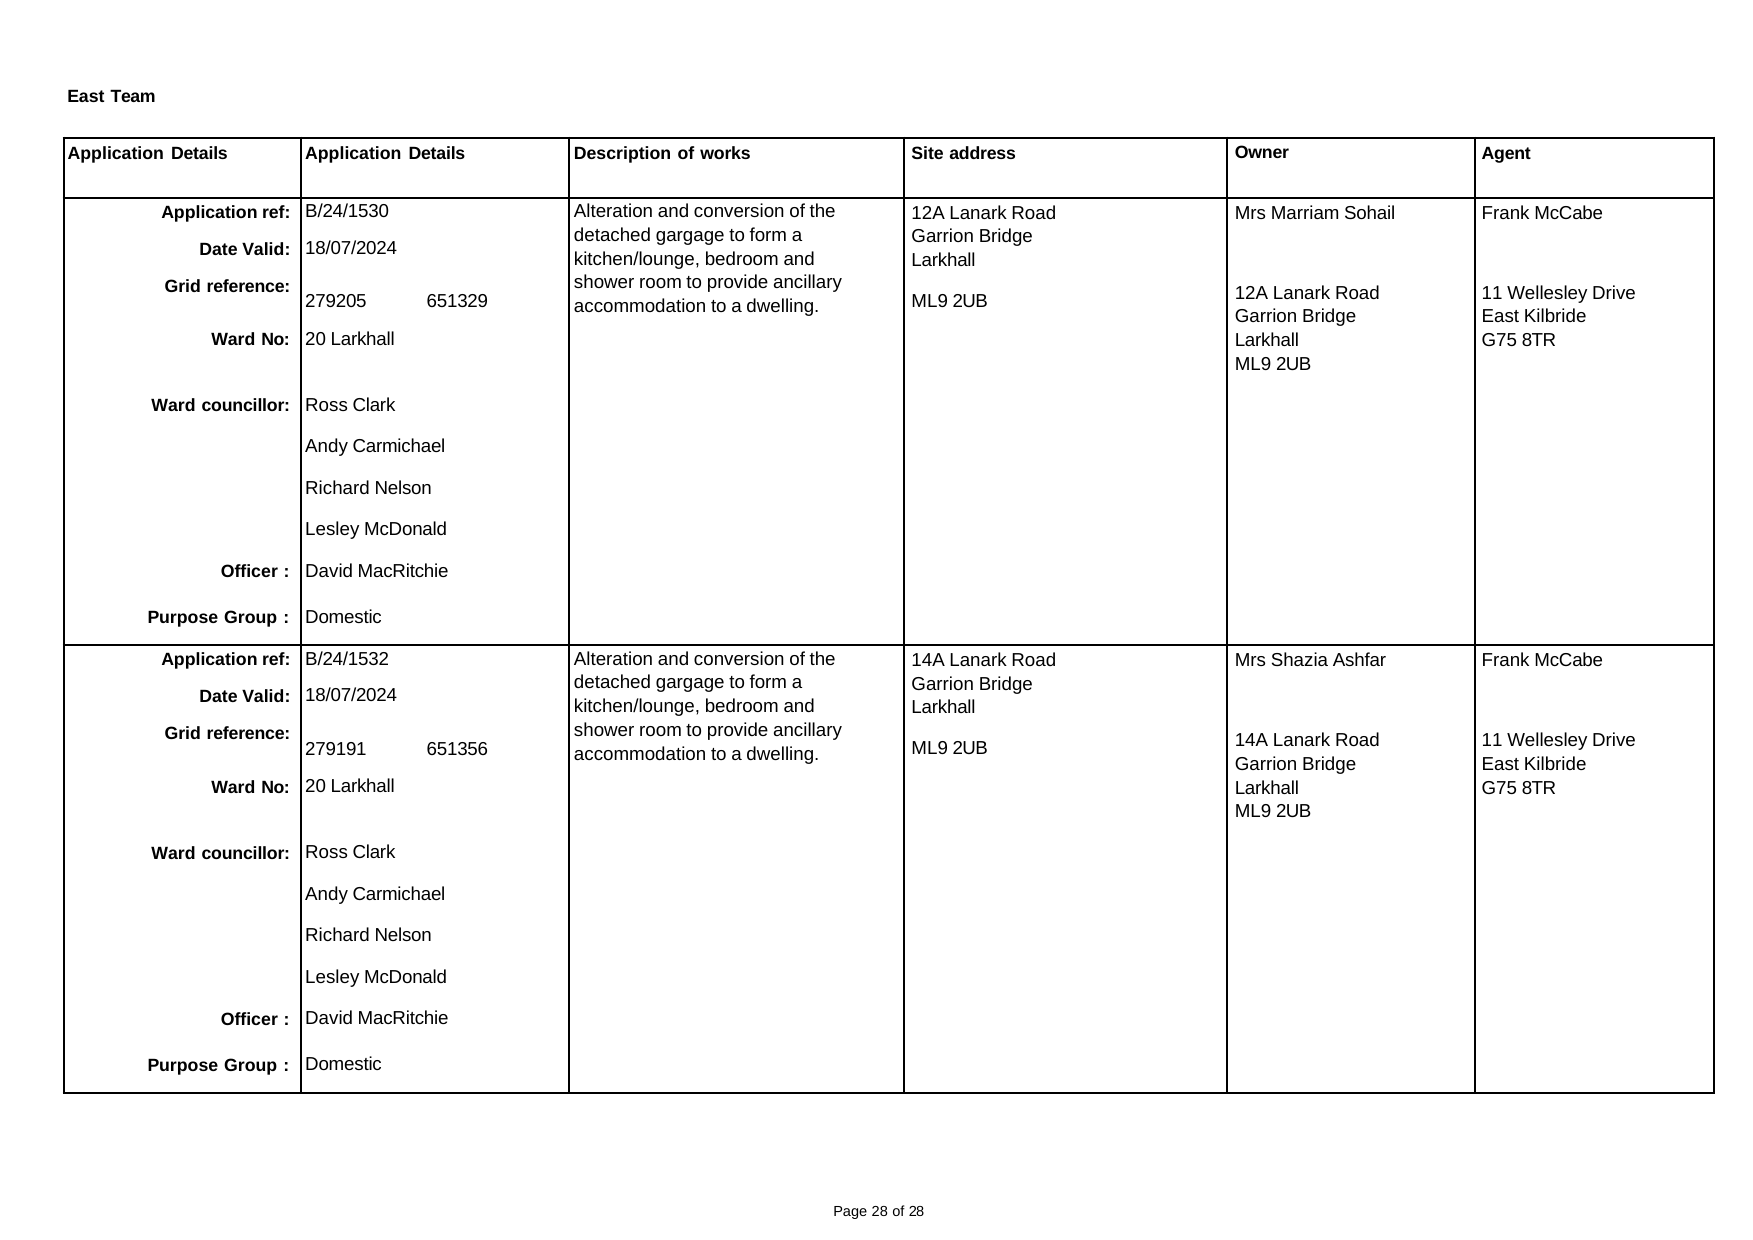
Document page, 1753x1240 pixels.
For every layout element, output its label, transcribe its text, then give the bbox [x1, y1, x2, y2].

table_cell [1228, 391, 1474, 432]
table_cell [1228, 598, 1474, 644]
table_cell [570, 556, 903, 598]
table_cell Andy Carmichael [302, 432, 568, 473]
table_cell Application ref: Date Valid: Grid reference: Ward No: [65, 646, 300, 838]
table_cell [905, 839, 1226, 879]
table_cell [1228, 921, 1474, 962]
table_cell Domestic [302, 598, 568, 644]
table_cell [1476, 921, 1713, 962]
table_cell [1228, 839, 1474, 879]
table_cell [1228, 880, 1474, 921]
table_cell [570, 391, 903, 432]
table_cell [1476, 1004, 1713, 1046]
table_cell [905, 880, 1226, 921]
table_cell [570, 598, 903, 644]
table_cell [905, 921, 1226, 962]
table_header Application Details [302, 139, 568, 197]
table_cell [905, 473, 1226, 515]
table_header Application Details [65, 139, 300, 197]
table_cell Mrs Marriam Sohail 12A Lanark Road Garrion Bridge Larkhall ML9 2UB [1228, 199, 1474, 391]
table_cell [1228, 962, 1474, 1004]
table_cell Officer : [65, 556, 300, 598]
table_cell [1476, 473, 1713, 515]
table_cell [570, 880, 903, 921]
table_cell [1476, 839, 1713, 879]
table_cell Domestic [302, 1046, 568, 1092]
table_cell Alteration and conversion of the detached gargage to form a kitchen/lounge, bedroom and shower room to provide ancillary accommodation to a dwelling. [570, 646, 903, 838]
table_cell [1476, 598, 1713, 644]
table_cell [905, 1004, 1226, 1046]
table_cell [1228, 556, 1474, 598]
table_cell [1476, 880, 1713, 921]
table_cell Andy Carmichael [302, 880, 568, 921]
table_cell [570, 432, 903, 473]
table_cell Richard Nelson [302, 921, 568, 962]
table_cell [905, 1046, 1226, 1092]
table_header Owner [1228, 139, 1474, 197]
table_cell [570, 962, 903, 1004]
table_cell [1228, 1046, 1474, 1092]
table_cell [65, 515, 300, 556]
table_cell [1476, 962, 1713, 1004]
table_cell [1476, 391, 1713, 432]
table_cell [1228, 1004, 1474, 1046]
table_cell [65, 473, 300, 515]
table_cell [65, 432, 300, 473]
table_cell [570, 1046, 903, 1092]
table_cell Application ref: Date Valid: Grid reference: Ward No: [65, 199, 300, 391]
table_cell [1476, 1046, 1713, 1092]
table_cell 12A Lanark Road Garrion Bridge Larkhall ML9 2UB [905, 199, 1226, 391]
table_cell [570, 515, 903, 556]
table_cell [1228, 515, 1474, 556]
table_cell Ward councillor: [65, 839, 300, 879]
table_cell [65, 962, 300, 1004]
table_cell Lesley McDonald [302, 962, 568, 1004]
table_cell Ross Clark [302, 839, 568, 879]
table_cell [570, 473, 903, 515]
table_cell B/24/1532 18/07/2024 279191 651356 20 Larkhall [302, 646, 568, 838]
table_cell [1228, 473, 1474, 515]
table_cell David MacRitchie [302, 556, 568, 598]
table_cell Purpose Group : [65, 598, 300, 644]
table_cell Frank McCabe 11 Wellesley Drive East Kilbride G75 8TR [1476, 646, 1713, 838]
table_cell Frank McCabe 11 Wellesley Drive East Kilbride G75 8TR [1476, 199, 1713, 391]
table_cell Mrs Shazia Ashfar 14A Lanark Road Garrion Bridge Larkhall ML9 2UB [1228, 646, 1474, 838]
table_cell Ross Clark [302, 391, 568, 432]
table_cell David MacRitchie [302, 1004, 568, 1046]
table_header Site address [905, 139, 1226, 197]
table_cell [905, 598, 1226, 644]
table_cell Lesley McDonald [302, 515, 568, 556]
table_cell [1476, 515, 1713, 556]
table_header Description of works [570, 139, 903, 197]
table_cell Purpose Group : [65, 1046, 300, 1092]
table_cell Ward councillor: [65, 391, 300, 432]
table_cell [905, 962, 1226, 1004]
table_header Agent [1476, 139, 1713, 197]
table_cell [65, 880, 300, 921]
table_cell [1476, 432, 1713, 473]
table_cell [570, 921, 903, 962]
table_cell Alteration and conversion of the detached gargage to form a kitchen/lounge, bedroom and shower room to provide ancillary accommodation to a dwelling. [570, 199, 903, 391]
table_cell [905, 432, 1226, 473]
table_cell [905, 515, 1226, 556]
table_cell [1228, 432, 1474, 473]
table_cell [1476, 556, 1713, 598]
table_cell [905, 391, 1226, 432]
table_cell Officer : [65, 1004, 300, 1046]
table_cell Richard Nelson [302, 473, 568, 515]
table_cell B/24/1530 18/07/2024 279205 651329 20 Larkhall [302, 199, 568, 391]
table_cell 14A Lanark Road Garrion Bridge Larkhall ML9 2UB [905, 646, 1226, 838]
table_cell [65, 921, 300, 962]
table_cell [905, 556, 1226, 598]
table_cell [570, 1004, 903, 1046]
table_cell [570, 839, 903, 879]
